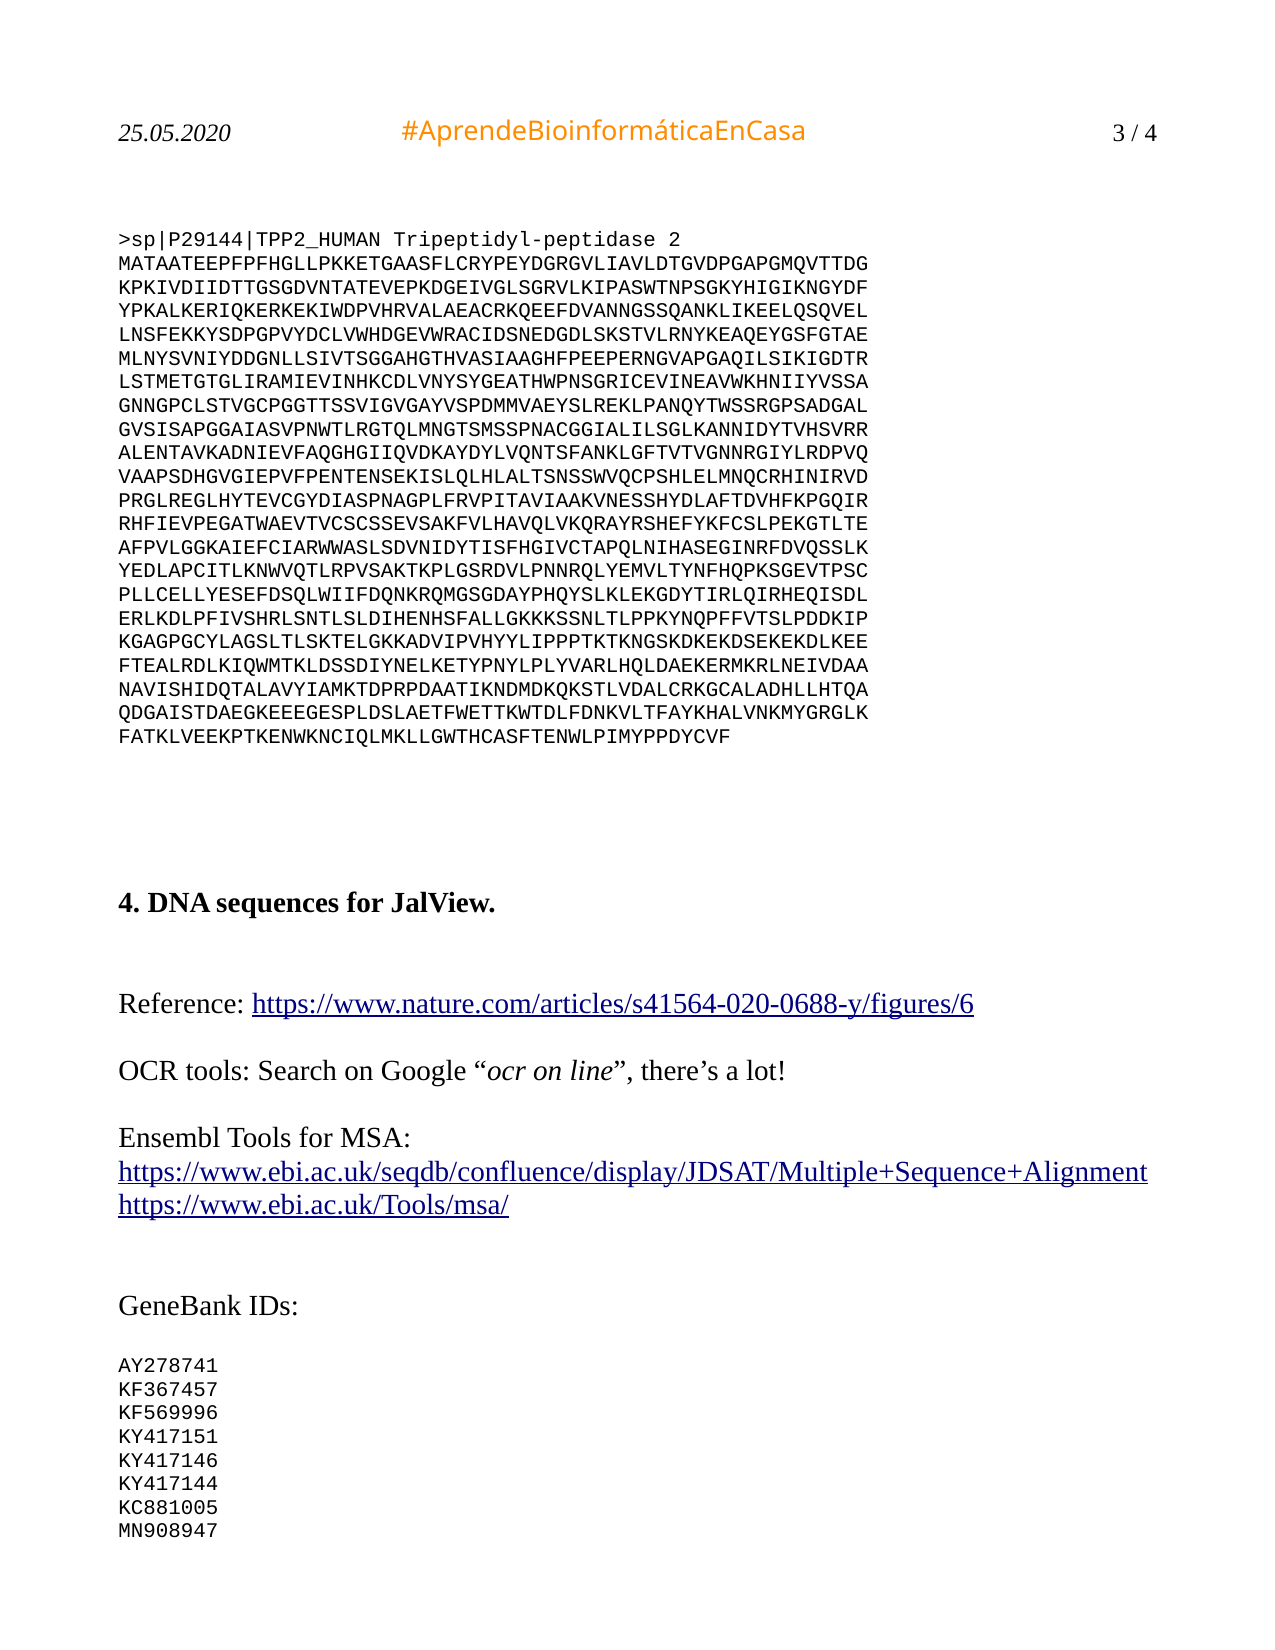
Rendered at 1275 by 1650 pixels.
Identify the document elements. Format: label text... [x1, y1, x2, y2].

text https://www.ebi.ac.uk/seqdb/confluence/display/JDSAT/Multiple+Sequence+Alignment [118, 1154, 1157, 1187]
text OCR tools: Search on Google “ocr on line”, there’s a lot! [118, 1053, 1157, 1087]
text YEDLAPCITLKNWVQTLRPVSAKTKPLGSRDVLPNNRQLYEMVLTYNFHQPKSGEVTPSC [118, 561, 1157, 584]
text KY417151 [118, 1426, 1157, 1449]
text RHFIEVPEGATWAEVTVCSCSSEVSAKFVLHAVQLVKQRAYRSHEFYKFCSLPEKGTLTE [118, 513, 1157, 537]
text KGAGPGCYLAGSLTLSKTELGKKADVIPVHYYLIPPPTKTKNGSKDKEKDSEKEKDLKEE [118, 631, 1157, 655]
text AY278741 [118, 1355, 1157, 1379]
text MN908947 [118, 1521, 1157, 1544]
text GVSISAPGGAIASVPNWTLRGTQLMNGTSMSSPNACGGIALILSGLKANNIDYTVHSVRR [118, 419, 1157, 442]
text GNNGPCLSTVGCPGGTTSSVIGVGAYVSPDMMVAEYSLREKLPANQYTWSSRGPSADGAL [118, 395, 1157, 419]
text FATKLVEEKPTKENWKNCIQLMKLLGWTHCASFTENWLPIMYPPDYCVF [118, 726, 1157, 750]
text NAVISHIDQTALAVYIAMKTDPRPDAATIKNDMDKQKSTLVDALCRKGCALADHLLHTQA [118, 679, 1157, 702]
text KPKIVDIIDTTGSGDVNTATEVEPKDGEIVGLSGRVLKIPASWTNPSGKYHIGIKNGYDF [118, 277, 1157, 300]
text >sp|P29144|TPP2_HUMAN Tripeptidyl-peptidase 2 MATAATEEPFPFHGLLPKKETGAASFLCRYPEYDGRGVLIAVLDTGVDPGAPGMQVTTDG [118, 229, 1157, 277]
text 4. DNA sequences for JalView. [118, 885, 1157, 919]
text LSTMETGTGLIRAMIEVINHKCDLVNYSYGEATHWPNSGRICEVINEAVWKHNIIYVSSA [118, 371, 1157, 395]
text KY417146 [118, 1449, 1157, 1473]
text KF367457 [118, 1379, 1157, 1402]
text GeneBank IDs: [118, 1288, 1157, 1321]
text FTEALRDLKIQWMTKLDSSDIYNELKETYPNYLPLYVARLHQLDAEKERMKRLNEIVDAA [118, 655, 1157, 679]
text VAAPSDHGVGIEPVFPENTENSEKISLQLHLALTSNSSWVQCPSHLELMNQCRHINIRVD [118, 466, 1157, 489]
text LNSFEKKYSDPGPVYDCLVWHDGEVWRACIDSNEDGDLSKSTVLRNYKEAQEYGSFGTAE [118, 324, 1157, 348]
text PLLCELLYESEFDSQLWIIFDQNKRQMGSGDAYPHQYSLKLEKGDYTIRLQIRHEQISDL [118, 584, 1157, 608]
text KF569996 [118, 1402, 1157, 1426]
text ERLKDLPFIVSHRLSNTLSLDIHENHSFALLGKKKSSNLTLPPKYNQPFFVTSLPDDKIP [118, 608, 1157, 631]
text ALENTAVKADNIEVFAQGHGIIQVDKAYDYLVQNTSFANKLGFTVTVGNNRGIYLRDPVQ [118, 442, 1157, 466]
text YPKALKERIQKERKEKIWDPVHRVALAEACRKQEEFDVANNGSSQANKLIKEELQSQVEL [118, 300, 1157, 324]
text KY417144 [118, 1473, 1157, 1497]
text Reference: https://www.nature.com/articles/s41564-020-0688-y/figures/6 [118, 986, 1157, 1019]
text AFPVLGGKAIEFCIARWWASLSDVNIDYTISFHGIVCTAPQLNIHASEGINRFDVQSSLK [118, 537, 1157, 561]
text QDGAISTDAEGKEEEGESPLDSLAETFWETTKWTDLFDNKVLTFAYKHALVNKMYGRGLK [118, 702, 1157, 726]
text https://www.ebi.ac.uk/Tools/msa/ [118, 1187, 1157, 1221]
text KC881005 [118, 1497, 1157, 1521]
text PRGLREGLHYTEVCGYDIASPNAGPLFRVPITAVIAAKVNESSHYDLAFTDVHFKPGQIR [118, 489, 1157, 513]
text Ensembl Tools for MSA: [118, 1120, 1157, 1154]
text MLNYSVNIYDDGNLLSIVTSGGAHGTHVASIAAGHFPEEPERNGVAPGAQILSIKIGDTR [118, 348, 1157, 371]
